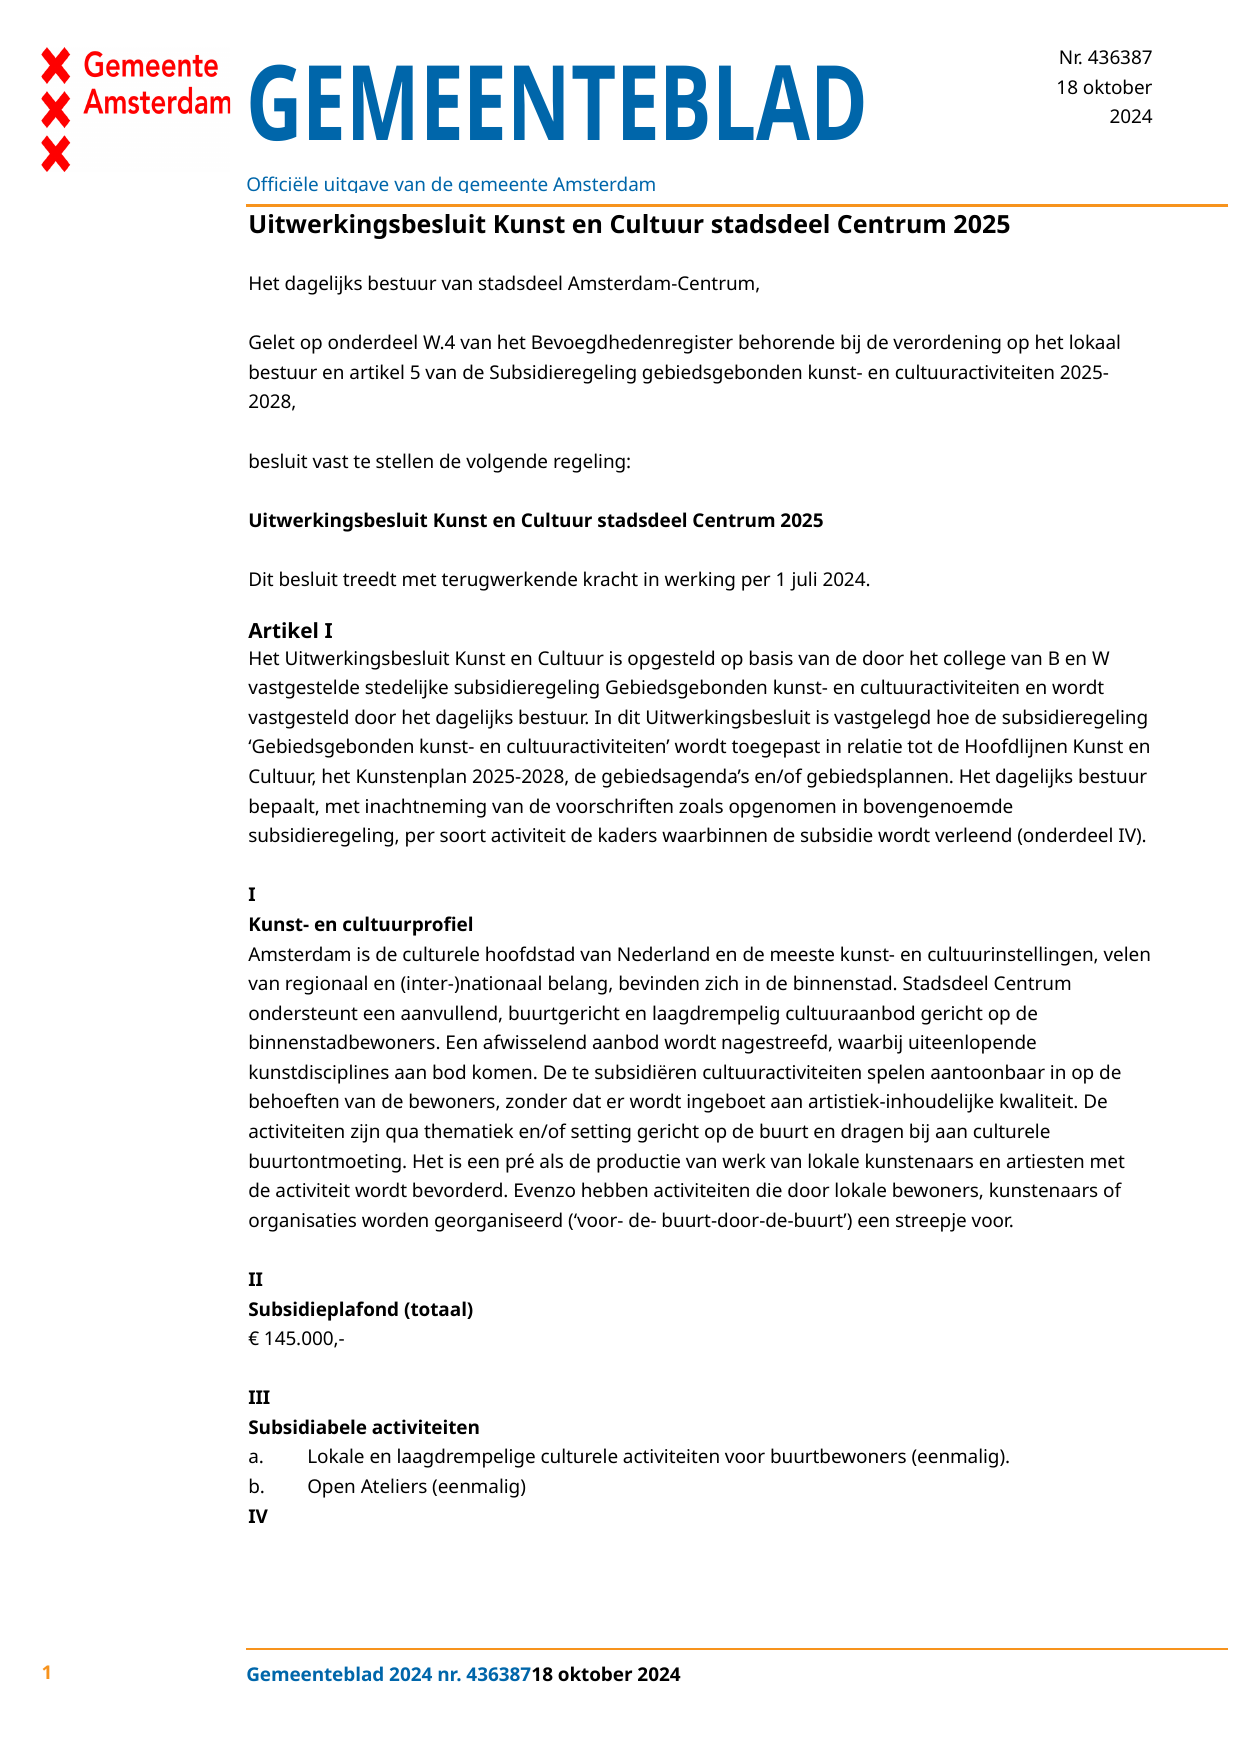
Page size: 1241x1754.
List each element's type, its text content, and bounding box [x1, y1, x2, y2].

text II [248, 1266, 1152, 1292]
text Uitwerkingsbesluit Kunst en Cultuur stadsdeel Centrum 2025 [248, 507, 1152, 533]
text Het dagelijks bestuur van stadsdeel Amsterdam-Centrum, [248, 270, 1152, 296]
list Open Ateliers (eenmalig) [248, 1473, 1152, 1499]
text Gelet op onderdeel W.4 van het Bevoegdhedenregister behorende bij de verordening op het lokaal bestuur en artikel 5 van de Subsidieregeling gebiedsgebonden kunst- en cultuuractiviteiten 2025-2028, [248, 329, 1152, 414]
text Het Uitwerkingsbesluit Kunst en Cultuur is opgesteld op basis van de door het college van B en W vastgestelde stedelijke subsidieregeling Gebiedsgebonden kunst- en cultuuractiviteiten en wordt vastgesteld door het dagelijks bestuur. In dit Uitwerkingsbesluit is vastgelegd hoe de subsidieregeling ‘Gebiedsgebonden kunst- en cultuuractiviteiten’ wordt toegepast in relatie tot de Hoofdlijnen Kunst en Cultuur, het Kunstenplan 2025-2028, de gebiedsagenda’s en/of gebiedsplannen. Het dagelijks bestuur bepaalt, met inachtneming van de voorschriften zoals opgenomen in bovengenoemde subsidieregeling, per soort activiteit de kaders waarbinnen de subsidie wordt verleend (onderdeel IV). [248, 645, 1152, 848]
text I [248, 882, 1152, 907]
text IV [248, 1503, 1152, 1529]
text Subsidieplafond (totaal) [248, 1296, 1152, 1322]
text Subsidiabele activiteiten [248, 1414, 1152, 1440]
text Amsterdam is de culturele hoofdstad van Nederland en de meeste kunst- en cultuurinstellingen, velen van regionaal en (inter-)nationaal belang, bevinden zich in de binnenstad. Stadsdeel Centrum ondersteunt een aanvullend, buurtgericht en laagdrempelig cultuuraanbod gericht op de binnenstadbewoners. Een afwisselend aanbod wordt nagestreefd, waarbij uiteenlopende kunstdisciplines aan bod komen. De te subsidiëren cultuuractiviteiten spelen aantoonbaar in op de behoeften van de bewoners, zonder dat er wordt ingeboet aan artistiek-inhoudelijke kwaliteit. De activiteiten zijn qua thematiek en/of setting gericht op de buurt en dragen bij aan culturele buurtontmoeting. Het is een pré als de productie van werk van lokale kunstenaars en artiesten met de activiteit wordt bevorderd. Evenzo hebben activiteiten die door lokale bewoners, kunstenaars of organisaties worden georganiseerd (‘voor- de- buurt-door-de-buurt’) een streepje voor. [248, 941, 1152, 1233]
picture [41, 47, 231, 172]
text € 145.000,- [248, 1325, 1152, 1351]
text Uitwerkingsbesluit Kunst en Cultuur stadsdeel Centrum 2025 [248, 207, 1152, 241]
text besluit vast te stellen de volgende regeling: [248, 448, 1152, 473]
text Dit besluit treedt met terugwerkende kracht in werking per 1 juli 2024. [248, 566, 1152, 592]
text III [248, 1384, 1152, 1410]
text Kunst- en cultuurprofiel [248, 911, 1152, 937]
text Artikel I [248, 617, 1152, 645]
list Lokale en laagdrempelige culturele activiteiten voor buurtbewoners (eenmalig). [248, 1444, 1152, 1469]
